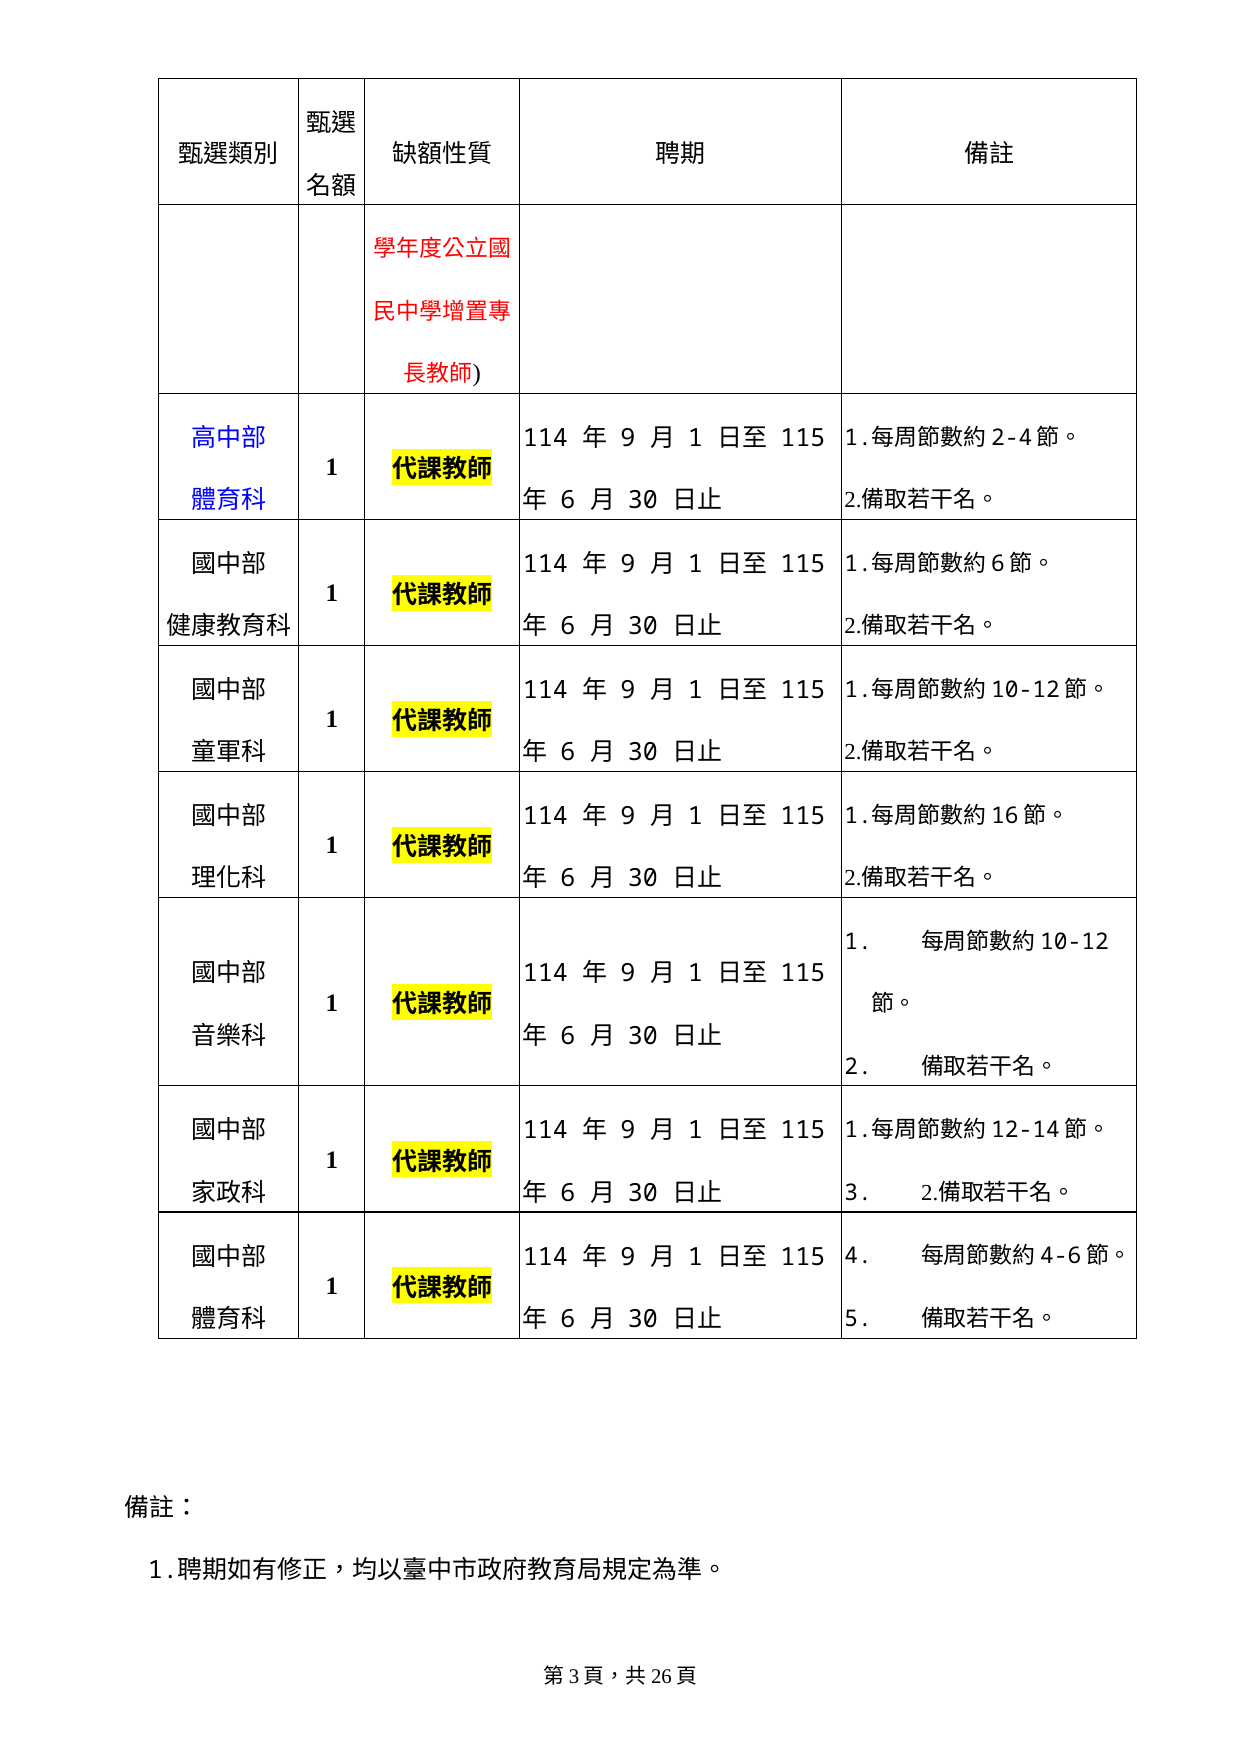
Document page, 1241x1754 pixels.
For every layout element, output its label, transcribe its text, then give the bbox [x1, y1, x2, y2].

table_cell 1 [299, 1086, 364, 1211]
table_cell [299, 205, 364, 393]
table_cell 代課教師 [365, 520, 519, 645]
table_cell 1 [299, 772, 364, 897]
text 備註： [118, 1463, 1122, 1526]
table_cell 國中部 理化科 [159, 772, 298, 897]
table_cell 代課教師 [365, 1086, 519, 1211]
table_cell 1 [299, 1213, 364, 1337]
table_cell 代課教師 [365, 772, 519, 897]
table_cell 114 年 9 月 1 日至 115 年 6 月 30 日止 [520, 646, 841, 771]
table_cell 國中部 童軍科 [159, 646, 298, 771]
table_cell 1 [299, 646, 364, 771]
table_cell 高中部 體育科 [159, 394, 298, 519]
table_cell 國中部 體育科 [159, 1213, 298, 1337]
table_cell 代課教師 [365, 646, 519, 771]
table_header 聘期 [520, 79, 841, 204]
table_cell 1 [299, 394, 364, 519]
table_cell 1.每周節數約10-12節。 2.備取若干名。 [842, 646, 1136, 771]
table_cell 1.每周節數約16節。 2.備取若干名。 [842, 772, 1136, 897]
table_cell 國中部 健康教育科 [159, 520, 298, 645]
table_cell [520, 205, 841, 393]
table_cell 學年度公立國民中學增置專長教師) [365, 205, 519, 393]
table_header 缺額性質 [365, 79, 519, 204]
table_cell 代課教師 [365, 394, 519, 519]
table_cell 1.每周節數約12-14節。 2.備取若干名。 [842, 1086, 1136, 1211]
table_cell [159, 205, 298, 393]
table_cell 國中部 音樂科 [159, 898, 298, 1085]
table_cell 代課教師 [365, 1213, 519, 1337]
table_cell [842, 205, 1136, 393]
table_cell 114 年 9 月 1 日至 115 年 6 月 30 日止 [520, 898, 841, 1085]
text 1.聘期如有修正，均以臺中市政府教育局規定為準。 [118, 1526, 1122, 1588]
table_header 甄選類別 [159, 79, 298, 204]
table_cell 1 [299, 520, 364, 645]
table_cell 114 年 9 月 1 日至 115 年 6 月 30 日止 [520, 1086, 841, 1211]
table_cell 每周節數約4-6節。 備取若干名。 [842, 1213, 1136, 1337]
table_cell 1 [299, 898, 364, 1085]
table_cell 114 年 9 月 1 日至 115 年 6 月 30 日止 [520, 772, 841, 897]
table_cell 國中部 家政科 [159, 1086, 298, 1211]
table_cell 114 年 9 月 1 日至 115 年 6 月 30 日止 [520, 520, 841, 645]
table_cell 1.每周節數約6節。 2.備取若干名。 [842, 520, 1136, 645]
table_header 甄選名額 [299, 79, 364, 204]
table_cell 114 年 9 月 1 日至 115 年 6 月 30 日止 [520, 1213, 841, 1337]
table_cell 1.每周節數約2-4節。 2.備取若干名。 [842, 394, 1136, 519]
table_header 備註 [842, 79, 1136, 204]
table_cell 114 年 9 月 1 日至 115 年 6 月 30 日止 [520, 394, 841, 519]
table_cell 每周節數約10-12節。 備取若干名。 [842, 898, 1136, 1085]
table_cell 代課教師 [365, 898, 519, 1085]
